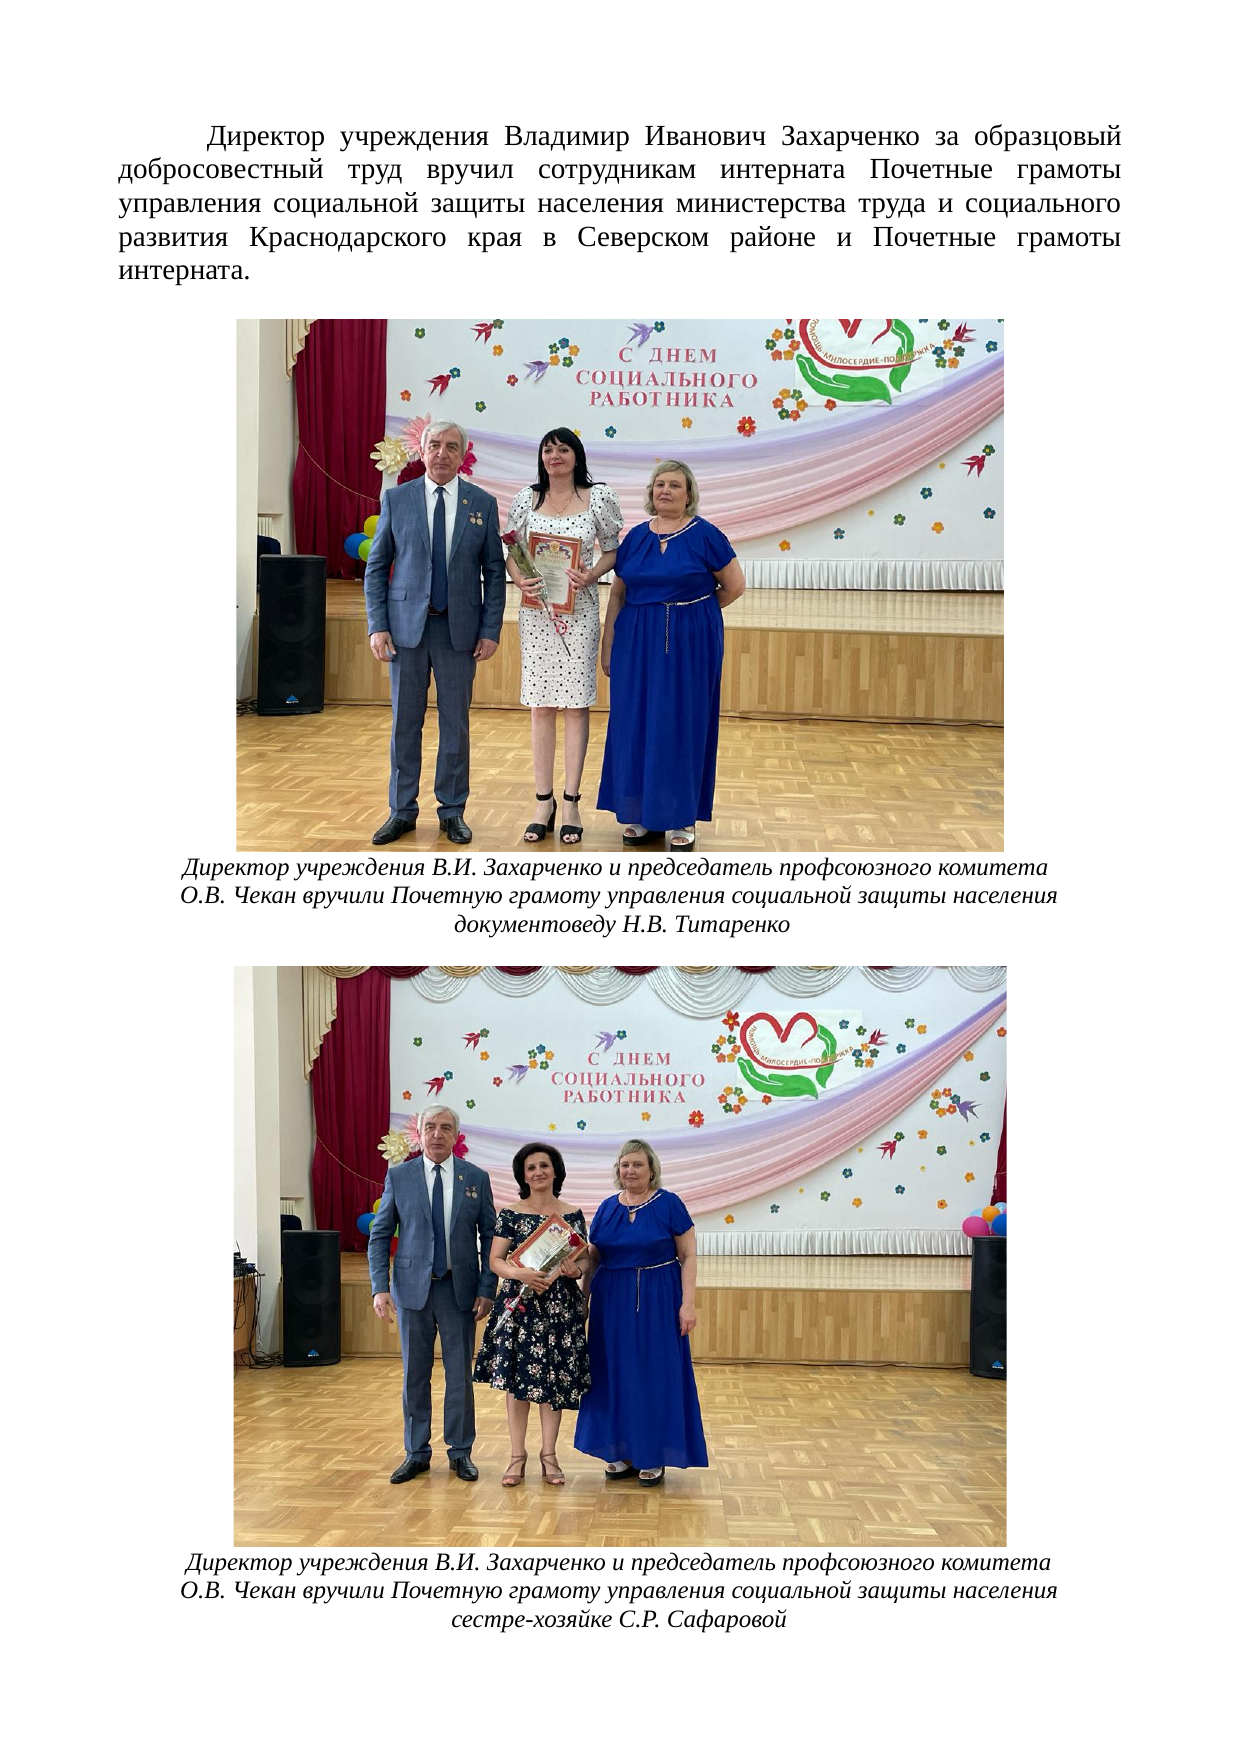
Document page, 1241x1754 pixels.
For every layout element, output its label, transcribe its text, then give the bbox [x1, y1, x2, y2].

text Директор учреждения В.И. Захарченко и председатель профсоюзного комитета [118, 967, 1122, 1576]
text документоведу Н.В. Титаренко [118, 909, 1122, 938]
picture [233, 966, 1007, 1547]
text Директор учреждения В.И. Захарченко и председатель профсоюзного комитета [118, 319, 1122, 881]
text О.В. Чекан вручили Почетную грамоту управления социальной защиты населения [118, 1576, 1122, 1604]
text сестре-хозяйке С.Р. Сафаровой [118, 1604, 1122, 1633]
text О.В. Чекан вручили Почетную грамоту управления социальной защиты населения [118, 881, 1122, 909]
text Директор учреждения Владимир Иванович Захарченко за образцовый добросовестный труд вручил сотрудникам интерната Почетные грамоты управления социальной защиты населения министерства труда и социального развития Краснодарского края в Северском районе и Почетные грамоты интерната. [118, 118, 1122, 286]
picture [236, 319, 1004, 852]
